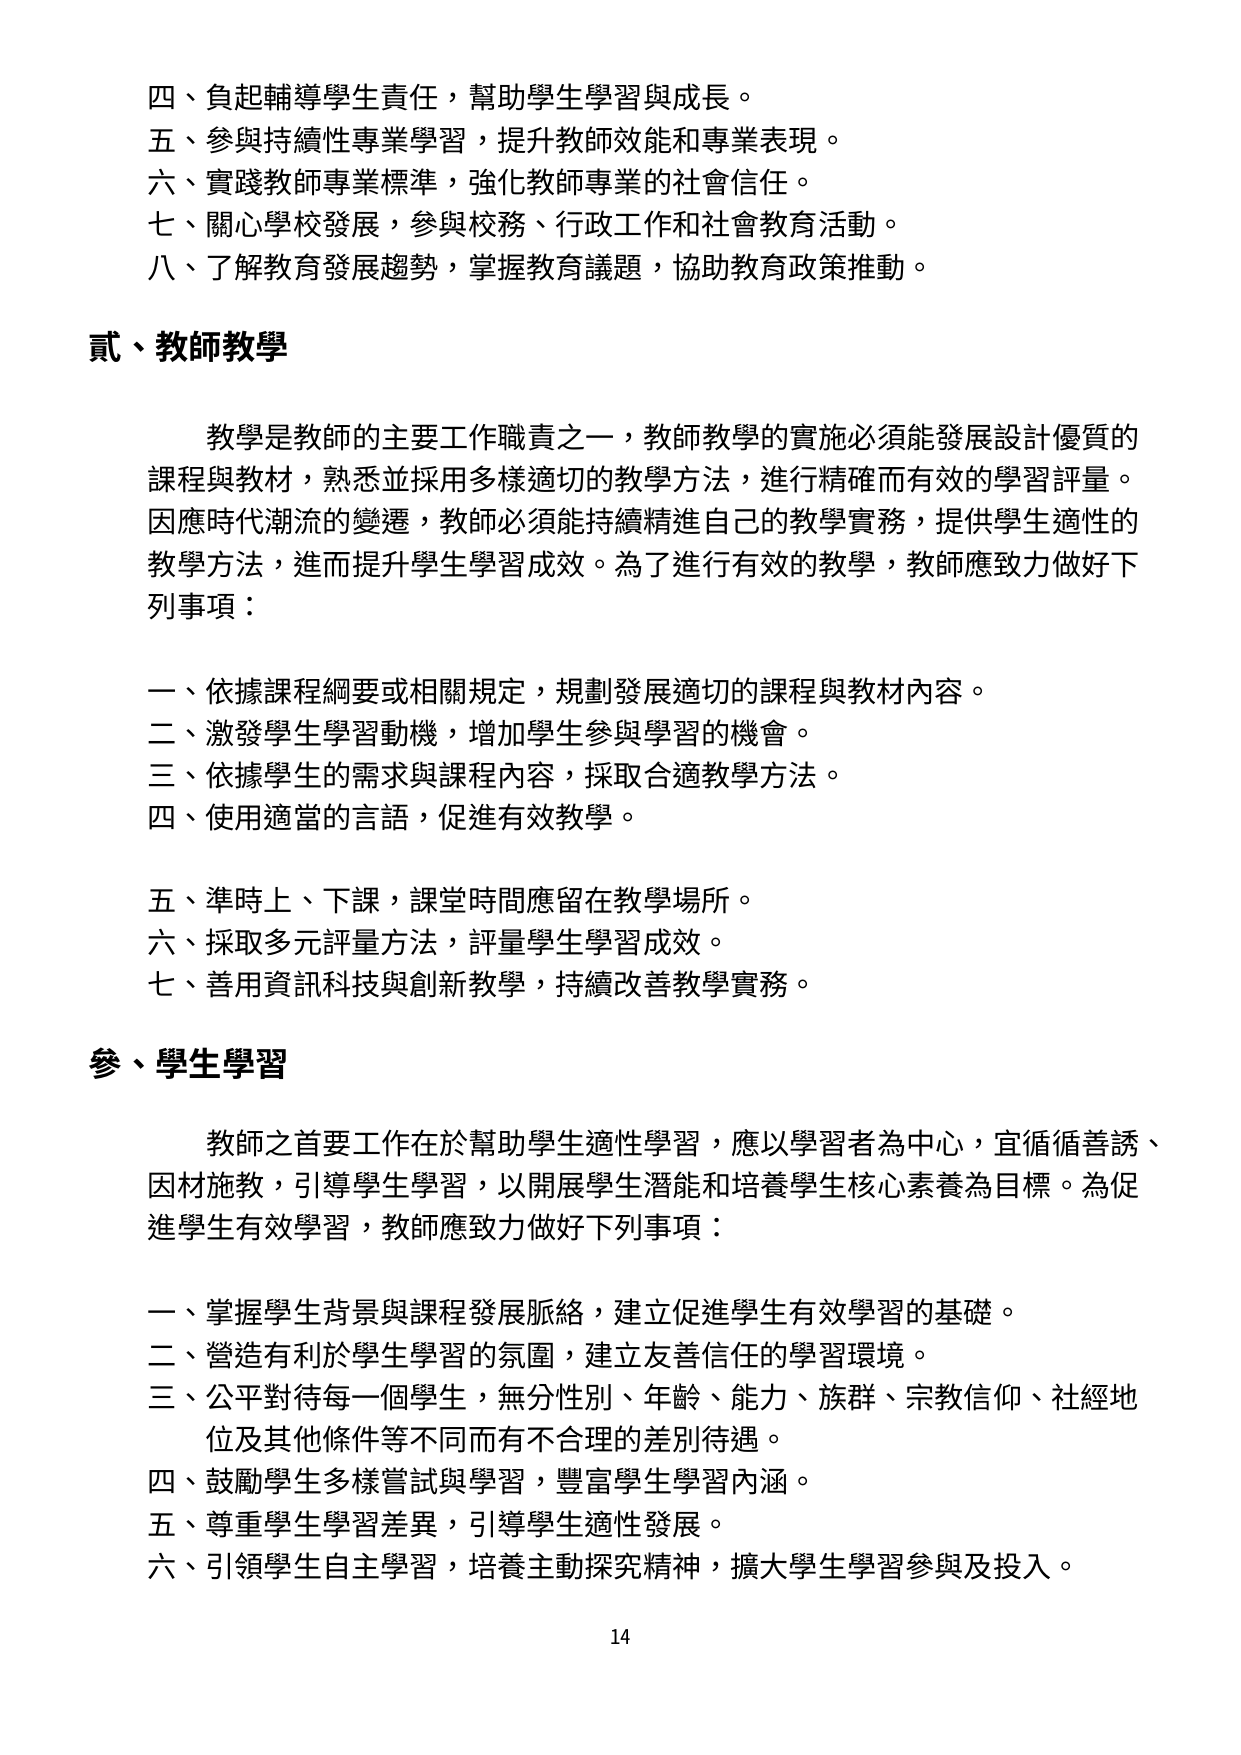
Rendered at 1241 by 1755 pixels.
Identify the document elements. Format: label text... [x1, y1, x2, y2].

text 二、激發學生學習動機，增加學生參與學習的機會。 [89, 711, 1152, 753]
text 五、尊重學生學習差異，引導學生適性發展。 [89, 1501, 1152, 1543]
text 參、學生學習 [89, 1038, 1152, 1086]
text 一、掌握學生背景與課程發展脈絡，建立促進學生有效學習的基礎。 [89, 1290, 1152, 1332]
text 六、採取多元評量方法，評量學生學習成效。 [89, 919, 1152, 962]
text 教師之首要工作在於幫助學生適性學習，應以學習者為中心，宜循循善誘、因材施教，引導學生學習，以開展學生潛能和培養學生核心素養為目標。為促進學生有效學習，教師應致力做好下列事項： [148, 1120, 1152, 1247]
text 五、參與持續性專業學習，提升教師效能和專業表現。 [89, 117, 1152, 159]
text 教學是教師的主要工作職責之一，教師教學的實施必須能發展設計優質的課程與教材，熟悉並採用多樣適切的教學方法，進行精確而有效的學習評量。因應時代潮流的變遷，教師必須能持續精進自己的教學實務，提供學生適性的教學方法，進而提升學生學習成效。為了進行有效的教學，教師應致力做好下列事項： [148, 414, 1152, 626]
text 三、依據學生的需求與課程內容，採取合適教學方法。 [89, 753, 1152, 795]
text 五、準時上、下課，課堂時間應留在教學場所。 [89, 877, 1152, 919]
text 八、了解教育發展趨勢，掌握教育議題，協助教育政策推動。 [89, 244, 1152, 286]
text 四、使用適當的言語，促進有效教學。 [89, 795, 1152, 837]
text 四、負起輔導學生責任，幫助學生學習與成長。 [89, 75, 1152, 117]
text 四、鼓勵學生多樣嘗試與學習，豐富學生學習內涵。 [89, 1459, 1152, 1501]
text 六、引領學生自主學習，培養主動探究精神，擴大學生學習參與及投入。 [89, 1543, 1152, 1586]
text 三、公平對待每一個學生，無分性別、年齡、能力、族群、宗教信仰、社經地位及其他條件等不同而有不合理的差別待遇。 [147, 1374, 1152, 1459]
text 七、關心學校發展，參與校務、行政工作和社會教育活動。 [89, 202, 1152, 244]
text 六、實踐教師專業標準，強化教師專業的社會信任。 [89, 159, 1152, 202]
text 貳、教師教學 [89, 321, 1152, 369]
text 七、善用資訊科技與創新教學，持續改善教學實務。 [89, 962, 1152, 1004]
text 一、依據課程綱要或相關規定，規劃發展適切的課程與教材內容。 [89, 668, 1152, 711]
text 二、營造有利於學生學習的氛圍，建立友善信任的學習環境。 [89, 1332, 1152, 1374]
